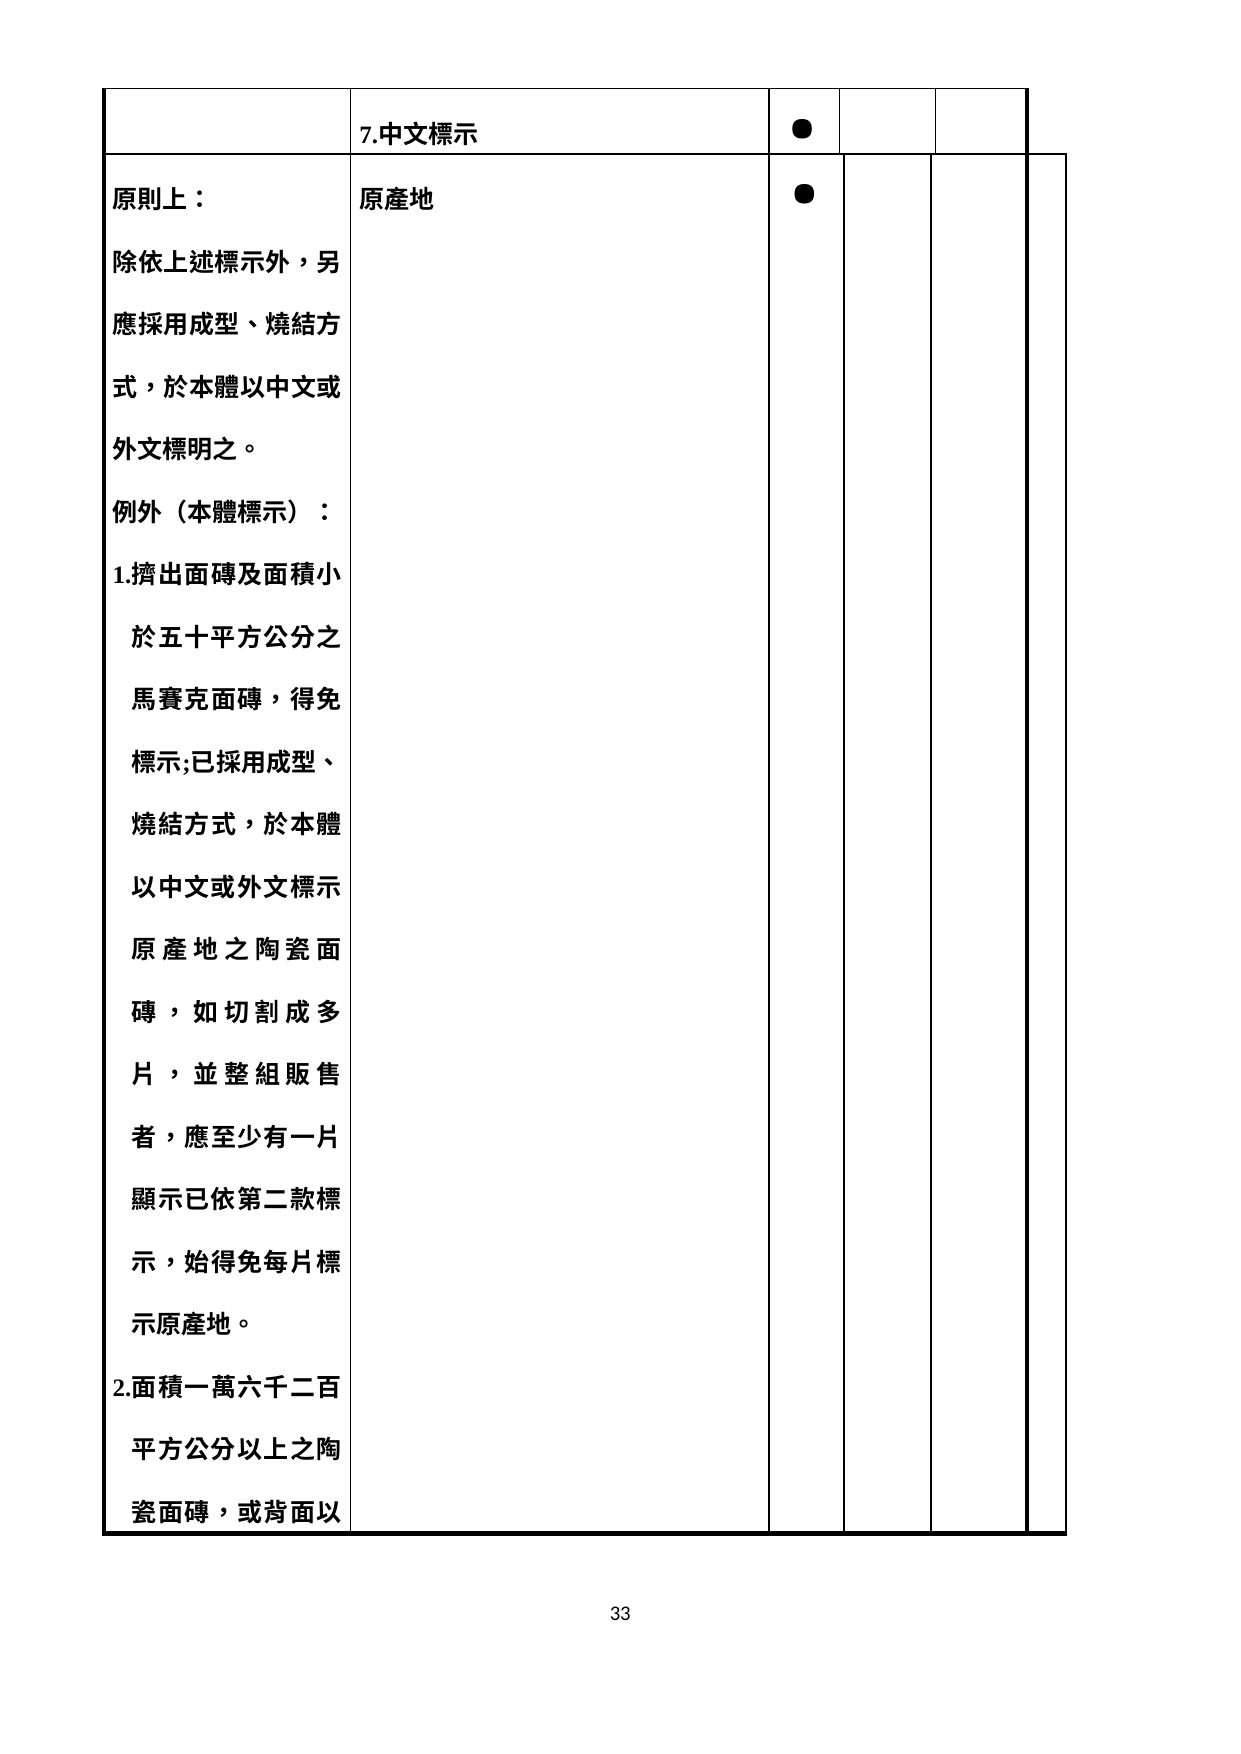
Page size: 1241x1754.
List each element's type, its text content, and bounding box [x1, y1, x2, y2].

table_cell [840, 89, 935, 153]
table_cell 原則上： 除依上述標示外，另應採用成型、燒結方式，於本體以中文或外文標明之。 例外（本體標示）： 擠出面磚及面積小於五十平方公分之馬賽克面磚，得免標示;已採用成型、燒結方式，於本體以中文或外文標示原產地之陶瓷面磚，如切割成多片，並整組販售者，應至少有一片顯示已依第二款標示，始得免每片標示原產地。 面積一萬六千二百平方公分以上之陶瓷面磚，或背面以 [106, 155, 350, 1531]
table_cell [845, 155, 930, 1531]
table_cell [1029, 88, 1066, 153]
table_cell [106, 89, 350, 153]
table_cell [932, 155, 1025, 1531]
table_cell [936, 89, 1025, 153]
table_cell 原產地 [351, 155, 768, 1531]
table_cell  [770, 155, 843, 1531]
table_cell [1029, 155, 1065, 1531]
table_cell  [770, 89, 839, 153]
table_cell 7.中文標示 [351, 89, 768, 153]
